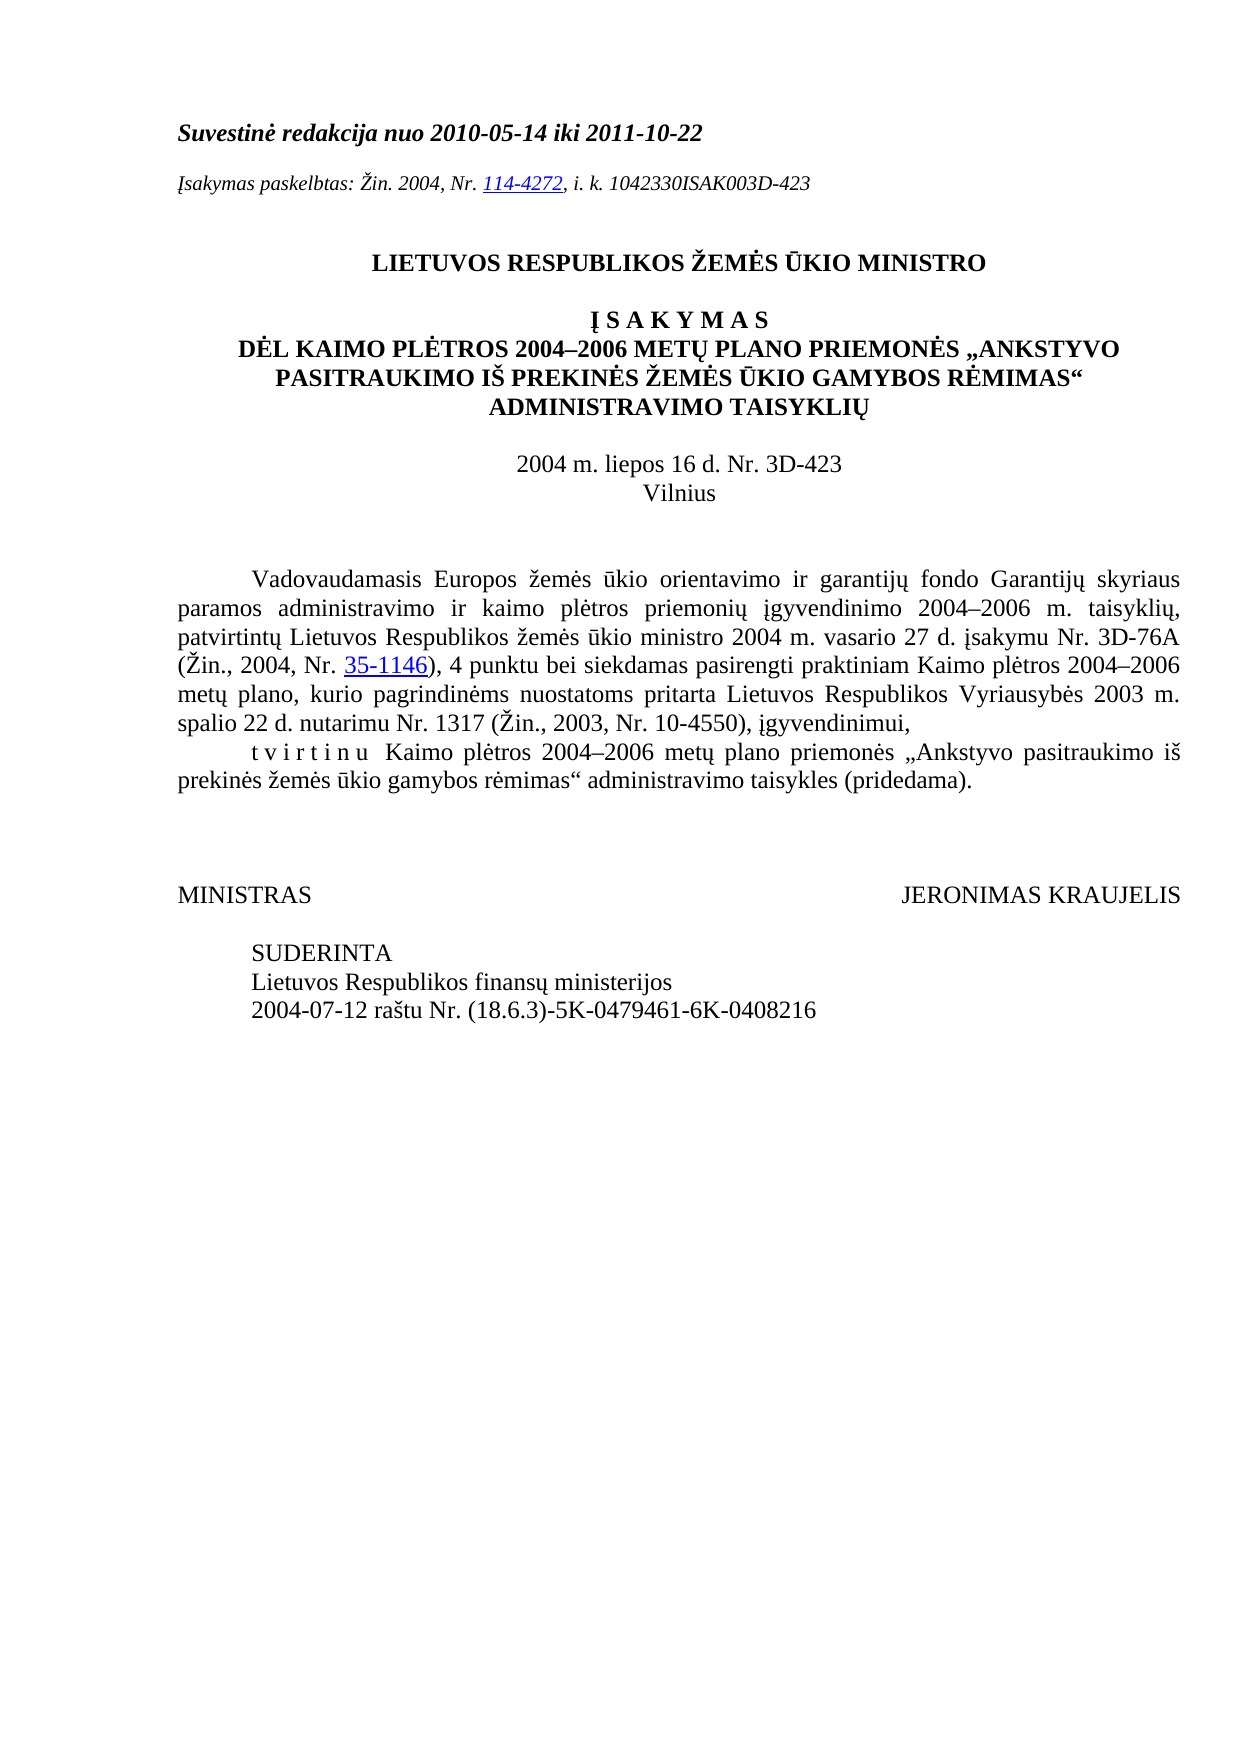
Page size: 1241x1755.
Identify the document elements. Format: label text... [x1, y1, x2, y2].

text tvirtinu Kaimo plėtros 2004–2006 metų plano priemonės „Ankstyvo pasitraukimo iš prekinės žemės ūkio gamybos rėmimas“ administravimo taisykles (pridedama). [177, 737, 1181, 794]
text 2004-07-12 raštu Nr. (18.6.3)-5K-0479461-6K-0408216 [177, 995, 1181, 1024]
text DĖL KAIMO PLĖTROS 2004–2006 METŲ PLANO PRIEMONĖS „ANKSTYVO PASITRAUKIMO IŠ PREKINĖS ŽEMĖS ŪKIO GAMYBOS RĖMIMAS“ ADMINISTRAVIMO TAISYKLIŲ [177, 334, 1181, 420]
text Įsakymas paskelbtas: Žin. 2004, Nr. 114-4272, i. k. 1042330ISAK003D-423 [177, 171, 1181, 195]
text SUDERINTA [177, 938, 1181, 967]
text MINISTRAS JERONIMAS KRAUJELIS [177, 880, 1181, 909]
text Lietuvos Respublikos finansų ministerijos [177, 967, 1181, 995]
text Vadovaudamasis Europos žemės ūkio orientavimo ir garantijų fondo Garantijų skyriaus paramos administravimo ir kaimo plėtros priemonių įgyvendinimo 2004–2006 m. taisyklių, patvirtintų Lietuvos Respublikos žemės ūkio ministro 2004 m. vasario 27 d. įsakymu Nr. 3D-76A (Žin., 2004, Nr. 35-1146), 4 punktu bei siekdamas pasirengti praktiniam Kaimo plėtros 2004–2006 metų plano, kurio pagrindinėms nuostatoms pritarta Lietuvos Respublikos Vyriausybės 2003 m. spalio 22 d. nutarimu Nr. 1317 (Žin., 2003, Nr. 10-4550), įgyvendinimui, [177, 564, 1181, 737]
text Vilnius [177, 478, 1181, 507]
text Suvestinė redakcija nuo 2010-05-14 iki 2011-10-22 [177, 118, 1181, 147]
text 2004 m. liepos 16 d. Nr. 3D-423 [177, 449, 1181, 478]
text Į S A K Y M A S [177, 305, 1181, 334]
text LIETUVOS RESPUBLIKOS ŽEMĖS ŪKIO MINISTRO [177, 248, 1181, 277]
